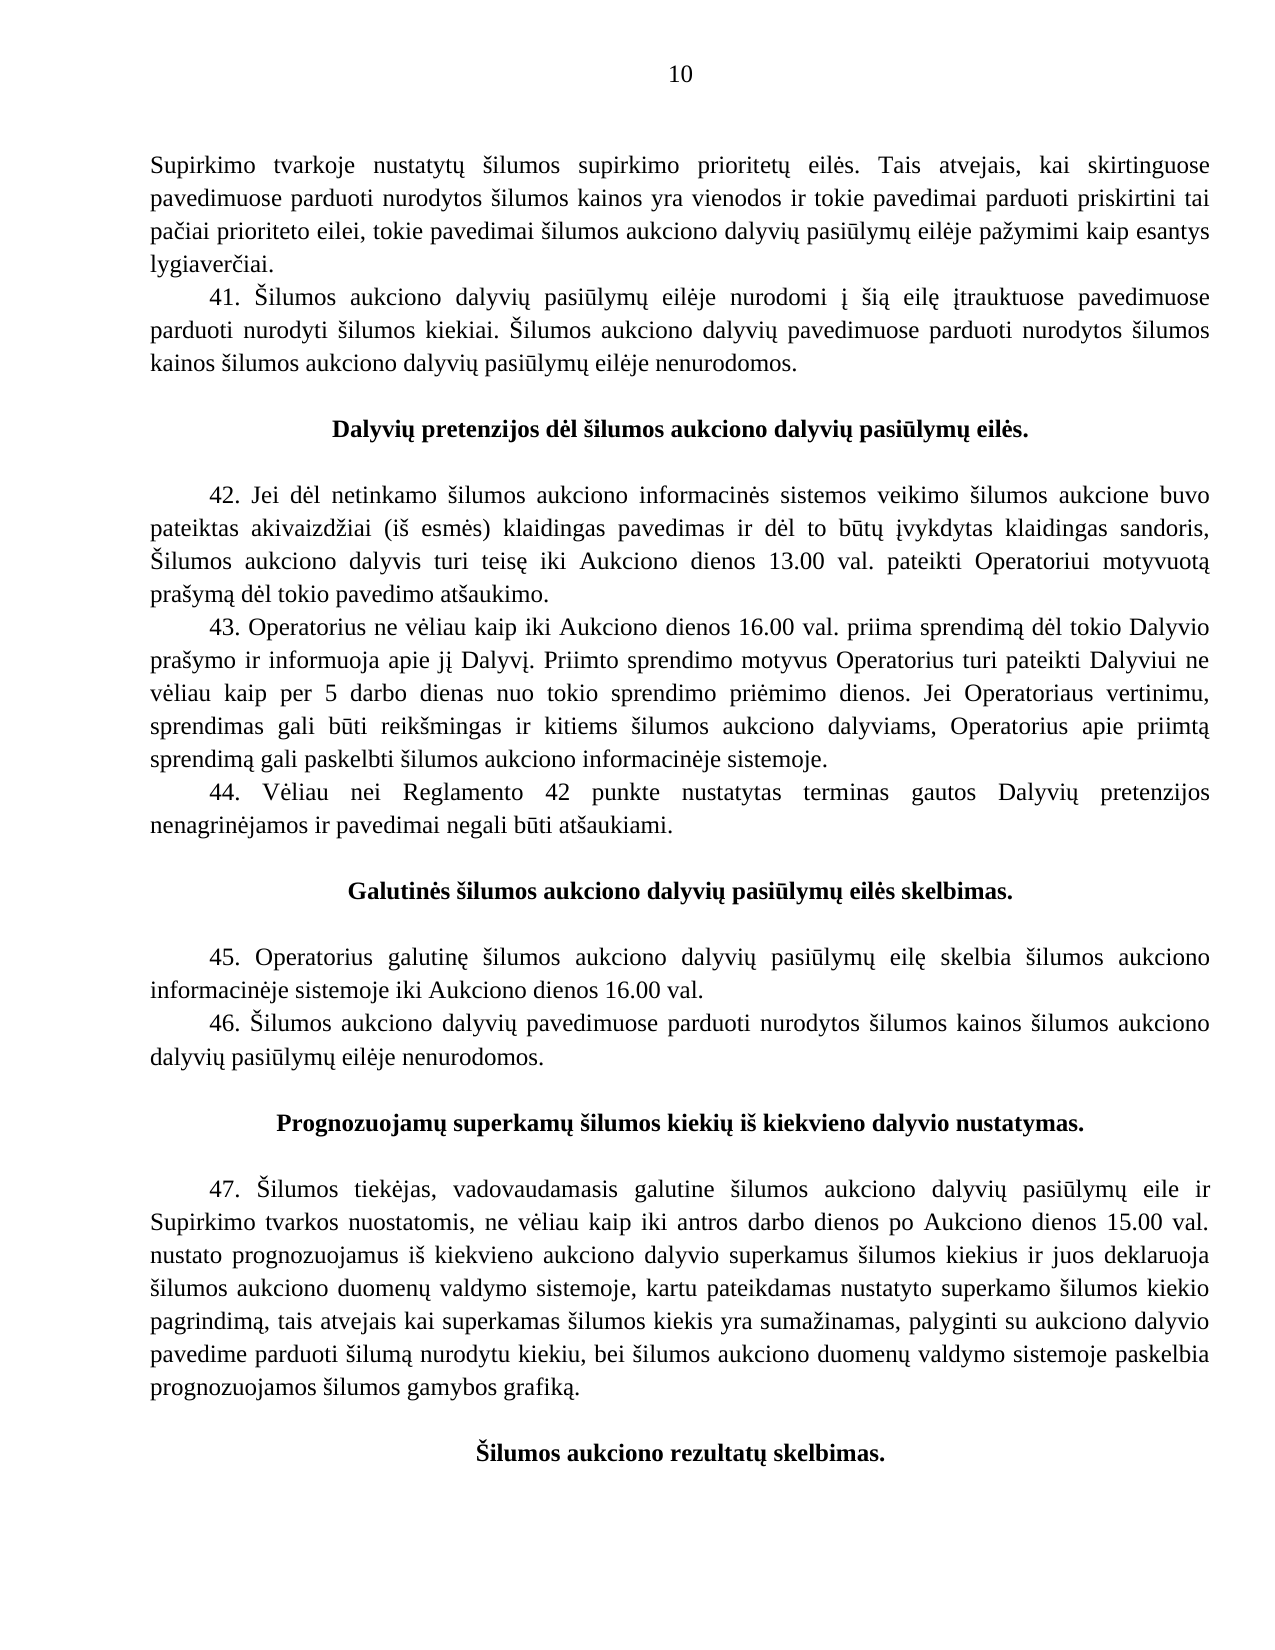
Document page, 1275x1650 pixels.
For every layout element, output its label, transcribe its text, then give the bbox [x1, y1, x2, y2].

text Galutinės šilumos aukciono dalyvių pasiūlymų eilės skelbimas. [150, 876, 1211, 905]
text 43. Operatorius ne vėliau kaip iki Aukciono dienos 16.00 val. priima sprendimą dėl tokio Dalyvio prašymo ir informuoja apie jį Dalyvį. Priimto sprendimo motyvus Operatorius turi pateikti Dalyviui ne vėliau kaip per 5 darbo dienas nuo tokio sprendimo priėmimo dienos. Jei Operatoriaus vertinimu, sprendimas gali būti reikšmingas ir kitiems šilumos aukciono dalyviams, Operatorius apie priimtą sprendimą gali paskelbti šilumos aukciono informacinėje sistemoje. [150, 612, 1211, 773]
text Supirkimo tvarkoje nustatytų šilumos supirkimo prioritetų eilės. Tais atvejais, kai skirtinguose pavedimuose parduoti nurodytos šilumos kainos yra vienodos ir tokie pavedimai parduoti priskirtini tai pačiai prioriteto eilei, tokie pavedimai šilumos aukciono dalyvių pasiūlymų eilėje pažymimi kaip esantys lygiaverčiai. [150, 150, 1211, 278]
text 47. Šilumos tiekėjas, vadovaudamasis galutine šilumos aukciono dalyvių pasiūlymų eile ir Supirkimo tvarkos nuostatomis, ne vėliau kaip iki antros darbo dienos po Aukciono dienos 15.00 val. nustato prognozuojamus iš kiekvieno aukciono dalyvio superkamus šilumos kiekius ir juos deklaruoja šilumos aukciono duomenų valdymo sistemoje, kartu pateikdamas nustatyto superkamo šilumos kiekio pagrindimą, tais atvejais kai superkamas šilumos kiekis yra sumažinamas, palyginti su aukciono dalyvio pavedime parduoti šilumą nurodytu kiekiu, bei šilumos aukciono duomenų valdymo sistemoje paskelbia prognozuojamos šilumos gamybos grafiką. [150, 1174, 1211, 1401]
text 45. Operatorius galutinę šilumos aukciono dalyvių pasiūlymų eilę skelbia šilumos aukciono informacinėje sistemoje iki Aukciono dienos 16.00 val. [150, 942, 1211, 1004]
text 44. Vėliau nei Reglamento 42 punkte nustatytas terminas gautos Dalyvių pretenzijos nenagrinėjamos ir pavedimai negali būti atšaukiami. [150, 777, 1211, 839]
text Dalyvių pretenzijos dėl šilumos aukciono dalyvių pasiūlymų eilės. [150, 414, 1211, 443]
text 46. Šilumos aukciono dalyvių pavedimuose parduoti nurodytos šilumos kainos šilumos aukciono dalyvių pasiūlymų eilėje nenurodomos. [150, 1008, 1211, 1070]
text Prognozuojamų superkamų šilumos kiekių iš kiekvieno dalyvio nustatymas. [150, 1108, 1211, 1136]
text Šilumos aukciono rezultatų skelbimas. [150, 1438, 1211, 1467]
text 42. Jei dėl netinkamo šilumos aukciono informacinės sistemos veikimo šilumos aukcione buvo pateiktas akivaizdžiai (iš esmės) klaidingas pavedimas ir dėl to būtų įvykdytas klaidingas sandoris, Šilumos aukciono dalyvis turi teisę iki Aukciono dienos 13.00 val. pateikti Operatoriui motyvuotą prašymą dėl tokio pavedimo atšaukimo. [150, 480, 1211, 608]
text 41. Šilumos aukciono dalyvių pasiūlymų eilėje nurodomi į šią eilę įtrauktuose pavedimuose parduoti nurodyti šilumos kiekiai. Šilumos aukciono dalyvių pavedimuose parduoti nurodytos šilumos kainos šilumos aukciono dalyvių pasiūlymų eilėje nenurodomos. [150, 282, 1211, 377]
